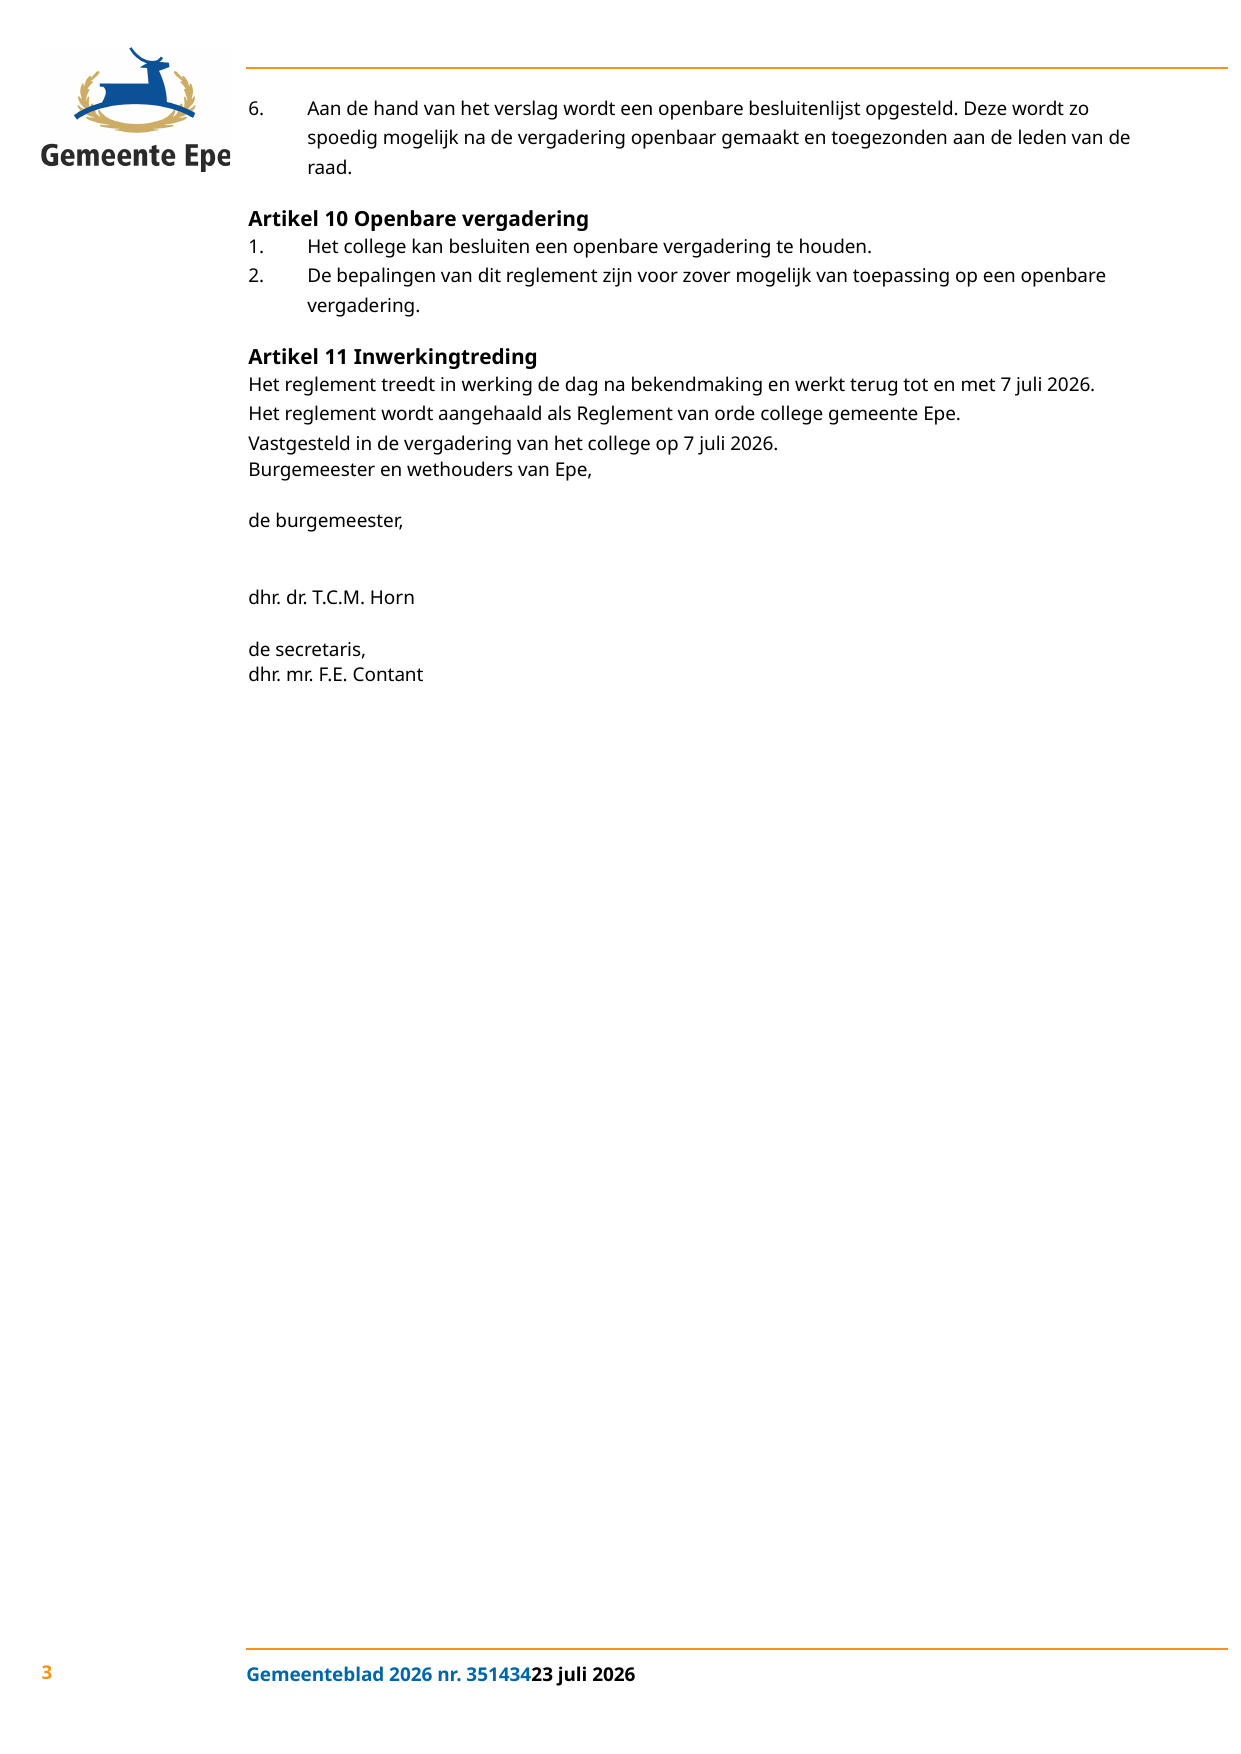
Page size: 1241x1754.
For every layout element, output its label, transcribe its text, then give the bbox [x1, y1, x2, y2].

text Vastgesteld in de vergadering van het college op 7 juli 2026. [248, 430, 1152, 456]
list Aan de hand van het verslag wordt een openbare besluitenlijst opgesteld. Deze wordt zo spoedig mogelijk na de vergadering openbaar gemaakt en toegezonden aan de leden van de raad. [248, 95, 1152, 180]
text Artikel 10 Openbare vergadering [248, 204, 1152, 233]
picture [41, 47, 231, 172]
text Het reglement treedt in werking de dag na bekendmaking en werkt terug tot en met 7 juli 2026. [248, 371, 1152, 397]
text de secretaris, [248, 636, 1152, 662]
list Het college kan besluiten een openbare vergadering te houden. [248, 233, 1152, 258]
text Burgemeester en wethouders van Epe, [248, 456, 1152, 481]
text dhr. mr. F.E. Contant [248, 662, 1152, 687]
text Artikel 11 Inwerkingtreding [248, 342, 1152, 371]
text dhr. dr. T.C.M. Horn [248, 584, 1152, 610]
text de burgemeester, [248, 507, 1152, 533]
text Het reglement wordt aangehaald als Reglement van orde college gemeente Epe. [248, 400, 1152, 426]
list De bepalingen van dit reglement zijn voor zover mogelijk van toepassing op een openbare vergadering. [248, 262, 1152, 318]
